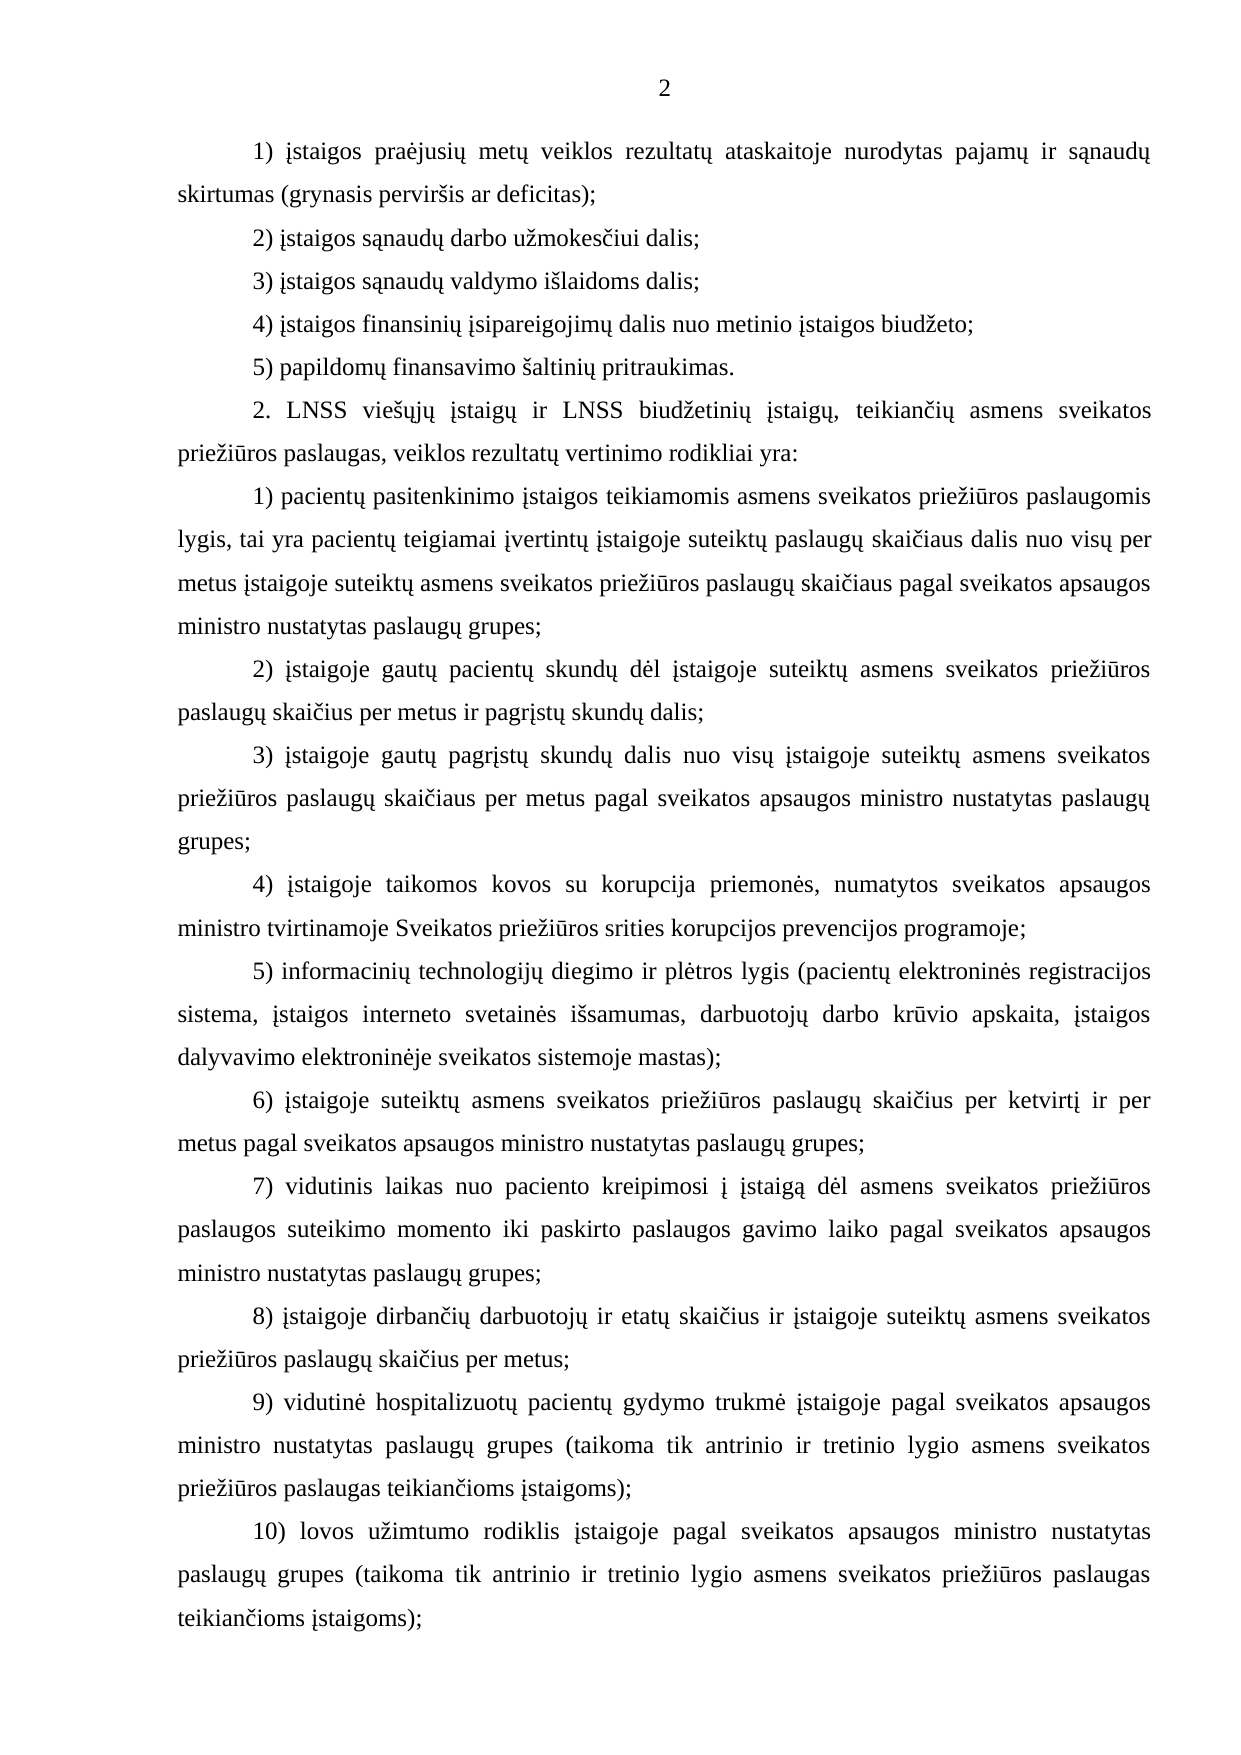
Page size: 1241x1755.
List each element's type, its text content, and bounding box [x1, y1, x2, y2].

text 3) įstaigos sąnaudų valdymo išlaidoms dalis; [177, 266, 1152, 294]
text 4) įstaigoje taikomos kovos su korupcija priemonės, numatytos sveikatos apsaugos ministro tvirtinamoje Sveikatos priežiūros srities korupcijos prevencijos programoje; [177, 869, 1152, 941]
text 1) įstaigos praėjusių metų veiklos rezultatų ataskaitoje nurodytas pajamų ir sąnaudų skirtumas (grynasis perviršis ar deficitas); [177, 136, 1152, 208]
text 5) informacinių technologijų diegimo ir plėtros lygis (pacientų elektroninės registracijos sistema, įstaigos interneto svetainės išsamumas, darbuotojų darbo krūvio apskaita, įstaigos dalyvavimo elektroninėje sveikatos sistemoje mastas); [177, 956, 1152, 1071]
text 6) įstaigoje suteiktų asmens sveikatos priežiūros paslaugų skaičius per ketvirtį ir per metus pagal sveikatos apsaugos ministro nustatytas paslaugų grupes; [177, 1085, 1152, 1157]
text 5) papildomų finansavimo šaltinių pritraukimas. [177, 352, 1152, 381]
text 2) įstaigoje gautų pacientų skundų dėl įstaigoje suteiktų asmens sveikatos priežiūros paslaugų skaičius per metus ir pagrįstų skundų dalis; [177, 654, 1152, 726]
text 8) įstaigoje dirbančių darbuotojų ir etatų skaičius ir įstaigoje suteiktų asmens sveikatos priežiūros paslaugų skaičius per metus; [177, 1301, 1152, 1373]
text 1) pacientų pasitenkinimo įstaigos teikiamomis asmens sveikatos priežiūros paslaugomis lygis, tai yra pacientų teigiamai įvertintų įstaigoje suteiktų paslaugų skaičiaus dalis nuo visų per metus įstaigoje suteiktų asmens sveikatos priežiūros paslaugų skaičiaus pagal sveikatos apsaugos ministro nustatytas paslaugų grupes; [177, 481, 1152, 639]
text 7) vidutinis laikas nuo paciento kreipimosi į įstaigą dėl asmens sveikatos priežiūros paslaugos suteikimo momento iki paskirto paslaugos gavimo laiko pagal sveikatos apsaugos ministro nustatytas paslaugų grupes; [177, 1171, 1152, 1286]
text 3) įstaigoje gautų pagrįstų skundų dalis nuo visų įstaigoje suteiktų asmens sveikatos priežiūros paslaugų skaičiaus per metus pagal sveikatos apsaugos ministro nustatytas paslaugų grupes; [177, 740, 1152, 855]
text 4) įstaigos finansinių įsipareigojimų dalis nuo metinio įstaigos biudžeto; [177, 309, 1152, 338]
text 2) įstaigos sąnaudų darbo užmokesčiui dalis; [177, 223, 1152, 251]
text 9) vidutinė hospitalizuotų pacientų gydymo trukmė įstaigoje pagal sveikatos apsaugos ministro nustatytas paslaugų grupes (taikoma tik antrinio ir tretinio lygio asmens sveikatos priežiūros paslaugas teikiančioms įstaigoms); [177, 1387, 1152, 1502]
text 2. LNSS viešųjų įstaigų ir LNSS biudžetinių įstaigų, teikiančių asmens sveikatos priežiūros paslaugas, veiklos rezultatų vertinimo rodikliai yra: [177, 395, 1152, 467]
text 10) lovos užimtumo rodiklis įstaigoje pagal sveikatos apsaugos ministro nustatytas paslaugų grupes (taikoma tik antrinio ir tretinio lygio asmens sveikatos priežiūros paslaugas teikiančioms įstaigoms); [177, 1516, 1152, 1631]
